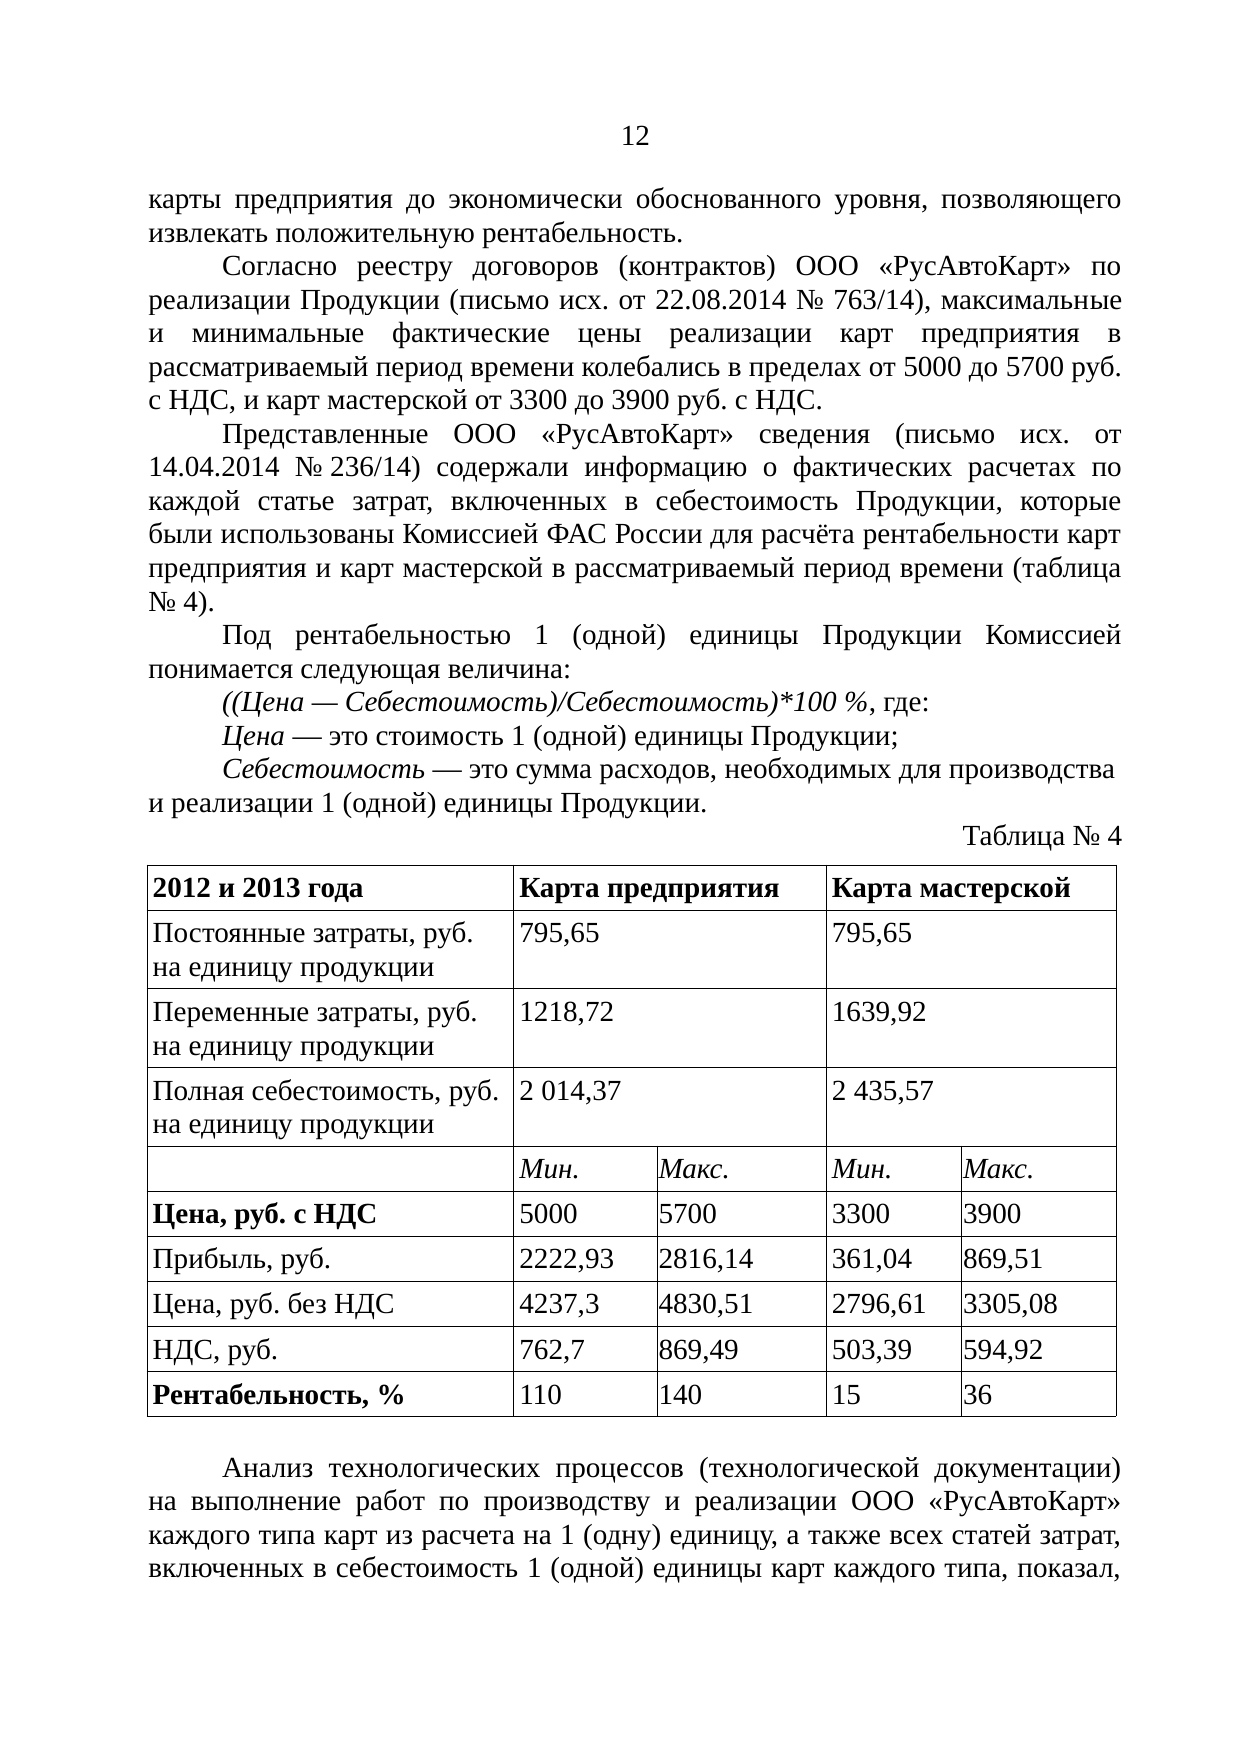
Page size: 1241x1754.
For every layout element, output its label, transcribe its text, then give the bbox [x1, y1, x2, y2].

table_cell 1639,92 [827, 989, 1116, 1067]
table_cell НДС, руб. [148, 1327, 513, 1371]
table_cell 4830,51 [658, 1282, 826, 1326]
text Анализ технологических процессов (технологической документации) на выполнение работ по производству и реализации ООО «РусАвтоКарт» каждого типа карт из расчета на 1 (одну) единицу, а также всех статей затрат, включенных в себестоимость 1 (одной) единицы карт каждого типа, показал, [148, 1450, 1122, 1584]
table_cell 594,92 [962, 1327, 1116, 1371]
table_cell [148, 1147, 513, 1191]
table_cell 1218,72 [514, 989, 826, 1067]
table_cell 2 014,37 [514, 1068, 826, 1146]
table_cell 2 435,57 [827, 1068, 1116, 1146]
table_cell 5000 [514, 1192, 657, 1236]
table_cell 503,39 [827, 1327, 961, 1371]
table_cell 110 [514, 1372, 657, 1416]
text Таблица № 4 [148, 818, 1122, 852]
table_cell Цена, руб. без НДС [148, 1282, 513, 1326]
table_cell Мин. [514, 1147, 657, 1191]
table_cell 36 [962, 1372, 1116, 1416]
text Под рентабельностью 1 (одной) единицы Продукции Комиссией понимается следующая величина: [148, 617, 1122, 684]
table_cell 795,65 [514, 911, 826, 988]
table_cell 4237,3 [514, 1282, 657, 1326]
table_cell 795,65 [827, 911, 1116, 988]
table_cell 869,51 [962, 1237, 1116, 1281]
table_header Карта предприятия [514, 866, 826, 909]
table_cell Полная себестоимость, руб. на единицу продукции [148, 1068, 513, 1146]
table_cell 361,04 [827, 1237, 961, 1281]
table_cell Постоянные затраты, руб. на единицу продукции [148, 911, 513, 988]
table_header Карта мастерской [827, 866, 1116, 909]
table_cell Переменные затраты, руб. на единицу продукции [148, 989, 513, 1067]
table_cell 869,49 [658, 1327, 826, 1371]
table_cell Макс. [658, 1147, 826, 1191]
table_cell 2816,14 [658, 1237, 826, 1281]
text Цена — это стоимость 1 (одной) единицы Продукции; [148, 718, 1122, 751]
table_cell Прибыль, руб. [148, 1237, 513, 1281]
text карты предприятия до экономически обоснованного уровня, позволяющего извлекать положительную рентабельность. [148, 181, 1122, 248]
table_cell 2222,93 [514, 1237, 657, 1281]
table_cell 3900 [962, 1192, 1116, 1236]
table_cell 5700 [658, 1192, 826, 1236]
text Себестоимость — это сумма расходов, необходимых для производства и реализации 1 (одной) единицы Продукции. [148, 751, 1122, 818]
table_cell 140 [658, 1372, 826, 1416]
text Представленные ООО «РусАвтоКарт» сведения (письмо исх. от 14.04.2014 № 236/14) содержали информацию о фактических расчетах по каждой статье затрат, включенных в себестоимость Продукции, которые были использованы Комиссией ФАС России для расчёта рентабельности карт предприятия и карт мастерской в рассматриваемый период времени (таблица № 4). [148, 416, 1122, 617]
text Согласно реестру договоров (контрактов) ООО «РусАвтоКарт» по реализации Продукции (письмо исх. от 22.08.2014 № 763/14), максимальные и минимальные фактические цены реализации карт предприятия в рассматриваемый период времени колебались в пределах от 5000 до 5700 руб. с НДС, и карт мастерской от 3300 до 3900 руб. с НДС. [148, 248, 1122, 416]
table_cell 3300 [827, 1192, 961, 1236]
table_cell Цена, руб. с НДС [148, 1192, 513, 1236]
table_cell 15 [827, 1372, 961, 1416]
table_cell Рентабельность, % [148, 1372, 513, 1416]
table_header 2012 и 2013 года [148, 866, 513, 909]
table_cell Макс. [962, 1147, 1116, 1191]
text ((Цена — Себестоимость)/Себестоимость)*100 %, где: [148, 684, 1122, 718]
table_cell 2796,61 [827, 1282, 961, 1326]
table_cell Мин. [827, 1147, 961, 1191]
table_cell 762,7 [514, 1327, 657, 1371]
table_cell 3305,08 [962, 1282, 1116, 1326]
